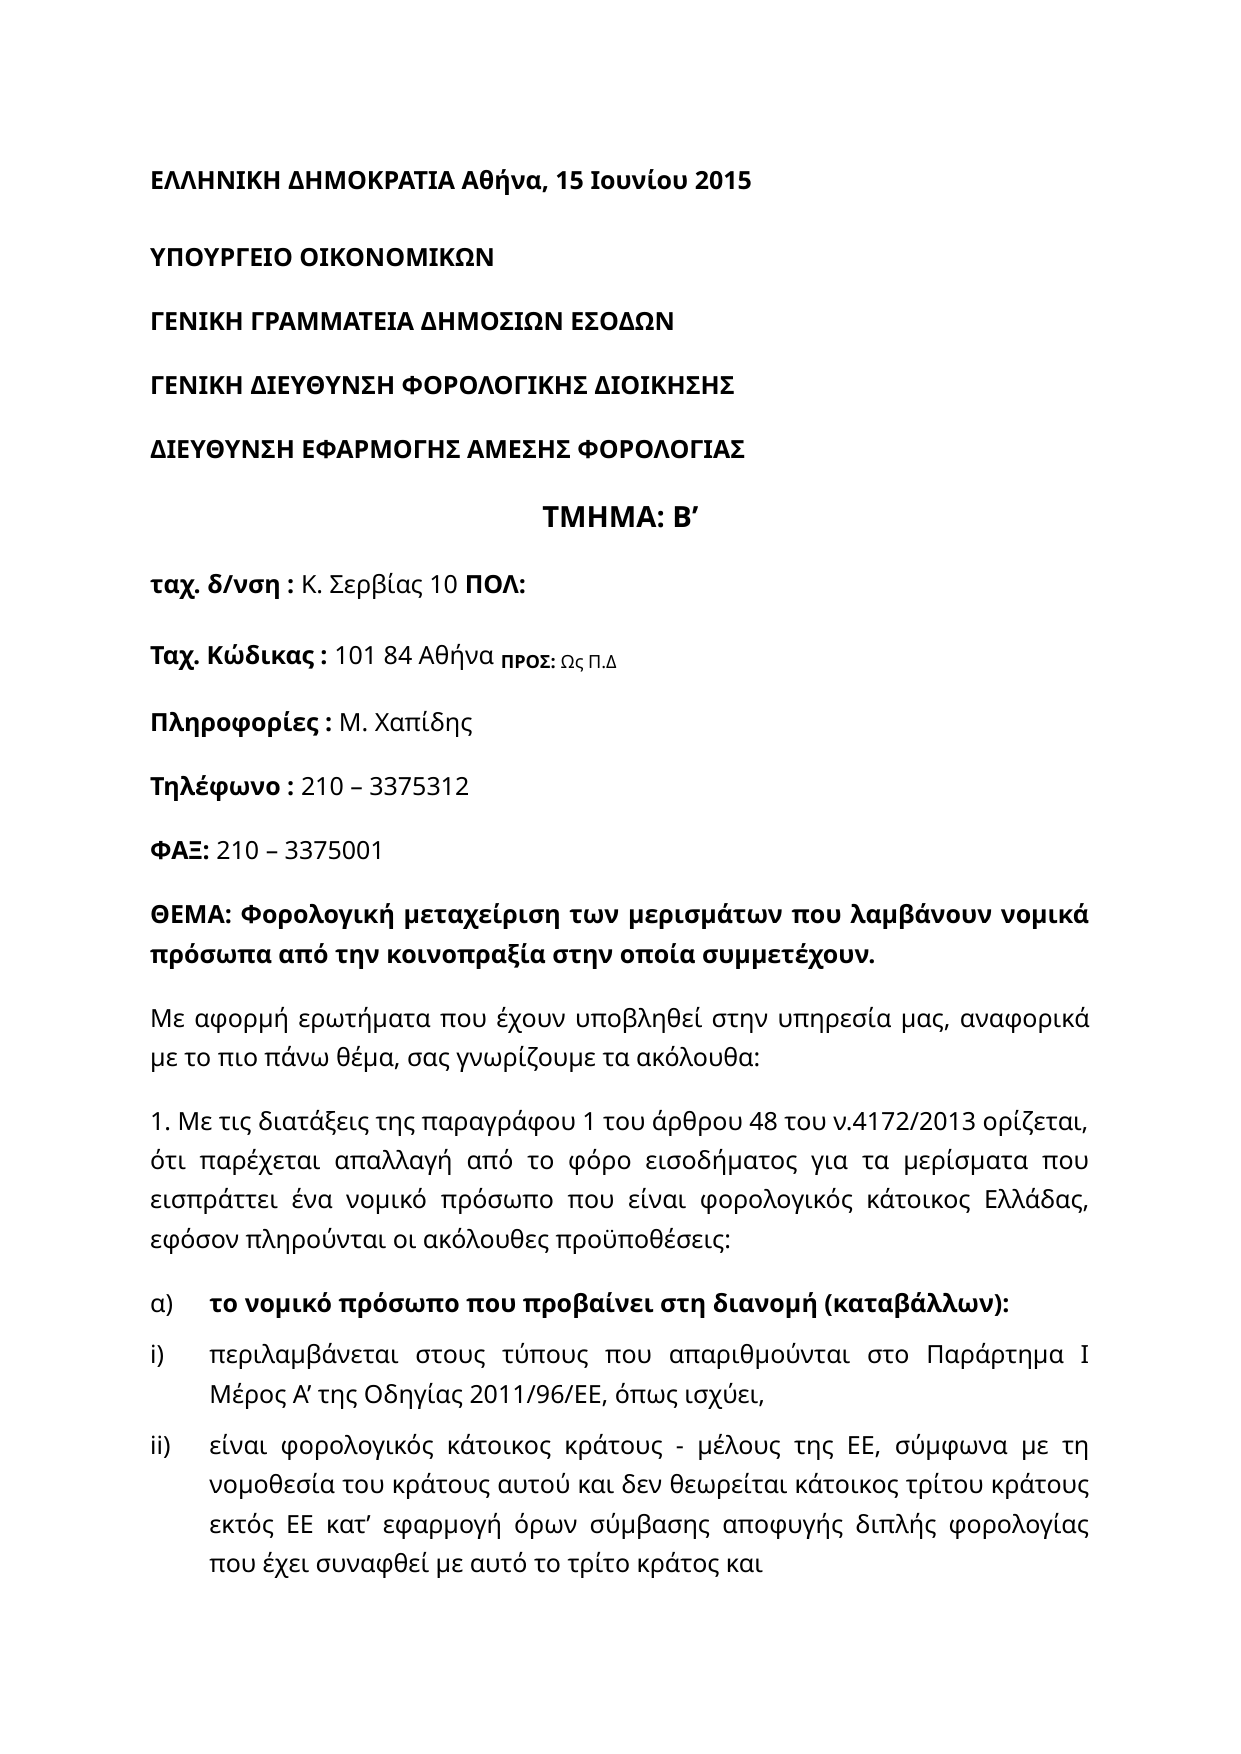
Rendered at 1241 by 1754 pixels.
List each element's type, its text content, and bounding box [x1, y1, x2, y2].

text Τηλέφωνο : 210 – 3375312 [150, 769, 1090, 803]
text ΥΠΟΥΡΓΕΙΟ ΟΙΚΟΝΟΜΙΚΩΝ [150, 239, 1090, 273]
list ii) είναι φορολογικός κάτοικος κράτους - μέλους της ΕΕ, σύμφωνα με τη νομοθεσία του κράτους αυτού και δεν θεωρείται κάτοικος τρίτου κράτους εκτός ΕΕ κατ’ εφαρμογή όρων σύμβασης αποφυγής διπλής φορολογίας που έχει συναφθεί με αυτό το τρίτο κράτος και [150, 1428, 1090, 1579]
list α) το νομικό πρόσωπο που προβαίνει στη διανομή (καταβάλλων): [150, 1285, 1090, 1319]
text Πληροφορίες : Μ. Χαπίδης [150, 704, 1090, 739]
subtitle ΤΜΗΜΑ: Β’ [150, 496, 1090, 536]
text ΓΕΝΙΚΗ ΓΡΑΜΜΑΤΕΙΑ ΔΗΜΟΣΙΩΝ ΕΣΟΔΩΝ [150, 303, 1090, 337]
text Ταχ. Κώδικας : 101 84 Αθήνα ΠΡΟΣ: Ως Π.Δ [150, 631, 1090, 673]
text ταχ. δ/νση : Κ. Σερβίας 10 ΠΟΛ: [150, 566, 1090, 601]
text ΔΙΕΥΘΥΝΣΗ ΕΦΑΡΜΟΓΗΣ ΑΜΕΣΗΣ ΦΟΡΟΛΟΓΙΑΣ [150, 432, 1090, 466]
text ΘΕΜΑ: Φορολογική μεταχείριση των μερισμάτων που λαμβάνουν νομικά πρόσωπα από την κοινοπραξία στην οποία συμμετέχουν. [150, 897, 1090, 970]
text 1. Με τις διατάξεις της παραγράφου 1 του άρθρου 48 του ν.4172/2013 ορίζεται, ότι παρέχεται απαλλαγή από το φόρο εισοδήματος για τα μερίσματα που εισπράττει ένα νομικό πρόσωπο που είναι φορολογικός κάτοικος Ελλάδας, εφόσον πληρούνται οι ακόλουθες προϋποθέσεις: [150, 1104, 1090, 1255]
text ΓΕΝΙΚΗ ΔΙΕΥΘΥΝΣΗ ΦΟΡΟΛΟΓΙΚΗΣ ΔΙΟΙΚΗΣΗΣ [150, 367, 1090, 402]
text ΦΑΞ: 210 – 3375001 [150, 833, 1090, 867]
text Με αφορμή ερωτήματα που έχουν υποβληθεί στην υπηρεσία μας, αναφορικά με το πιο πάνω θέμα, σας γνωρίζουμε τα ακόλουθα: [150, 1000, 1090, 1074]
title ΕΛΛΗΝΙΚΗ ΔΗΜΟΚΡΑΤΙΑ Αθήνα, 15 Ιουνίου 2015 [150, 162, 1090, 197]
list i) περιλαμβάνεται στους τύπους που απαριθμούνται στο Παράρτημα Ι Μέρος Α’ της Οδηγίας 2011/96/ΕΕ, όπως ισχύει, [150, 1337, 1090, 1410]
